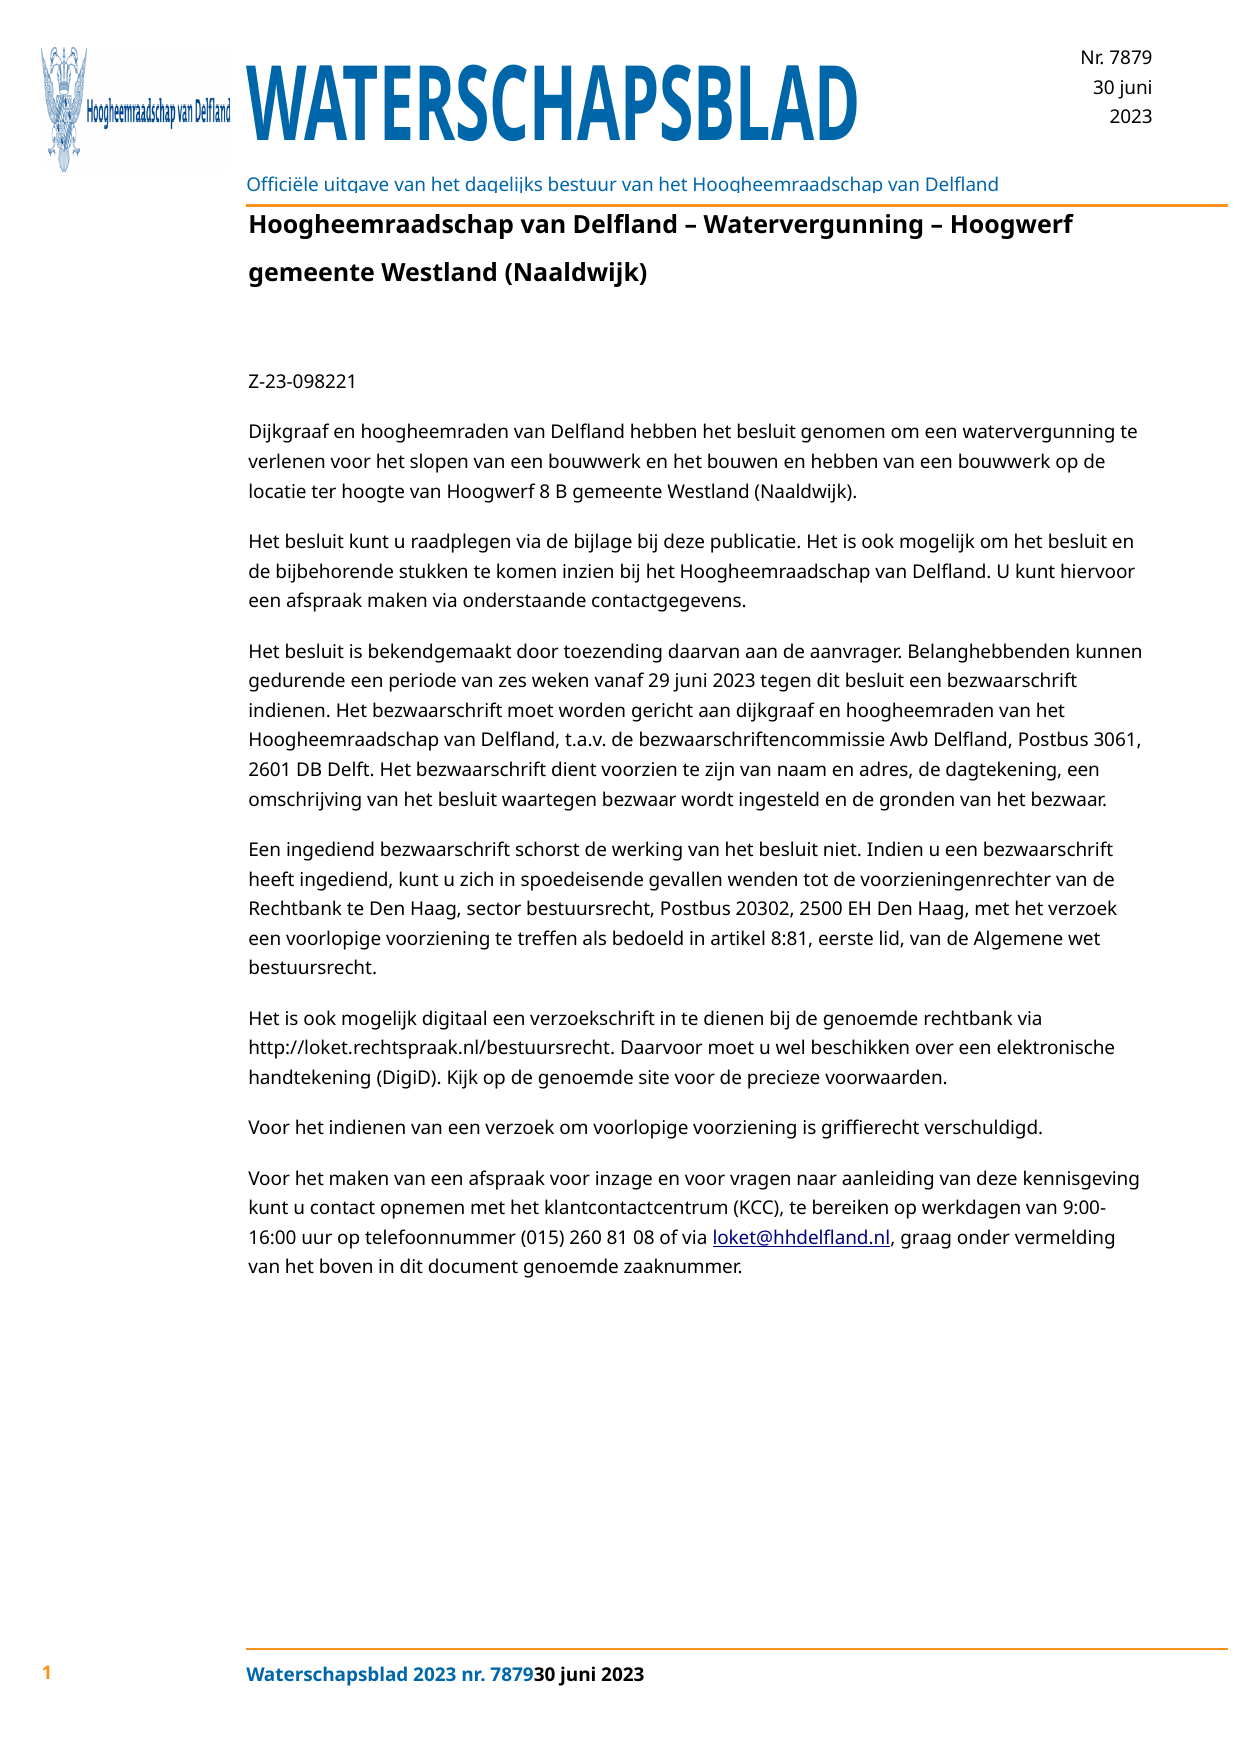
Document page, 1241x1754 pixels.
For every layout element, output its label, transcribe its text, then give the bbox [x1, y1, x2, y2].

text Voor het maken van een afspraak voor inzage en voor vragen naar aanleiding van deze kennisgeving kunt u contact opnemen met het klantcontactcentrum (KCC), te bereiken op werkdagen van 9:00-16:00 uur op telefoonnummer (015) 260 81 08 of via loket@hhdelfland.nl, graag onder vermelding van het boven in dit document genoemde zaaknummer. [248, 1165, 1152, 1279]
text Hoogheemraadschap van Delfland – Watervergunning – Hoogwerf gemeente Westland (Naaldwijk) [248, 207, 1152, 288]
picture [41, 47, 231, 172]
text Een ingediend bezwaarschrift schorst de werking van het besluit niet. Indien u een bezwaarschrift heeft ingediend, kunt u zich in spoedeisende gevallen wenden tot de voorzieningenrechter van de Rechtbank te Den Haag, sector bestuursrecht, Postbus 20302, 2500 EH Den Haag, met het verzoek een voorlopige voorziening te treffen als bedoeld in artikel 8:81, eerste lid, van de Algemene wet bestuursrecht. [248, 836, 1152, 980]
text Het is ook mogelijk digitaal een verzoekschrift in te dienen bij de genoemde rechtbank via http://loket.rechtspraak.nl/bestuursrecht. Daarvoor moet u wel beschikken over een elektronische handtekening (DigiD). Kijk op de genoemde site voor de precieze voorwaarden. [248, 1005, 1152, 1090]
text Z-23-098221 [248, 368, 1152, 394]
text Dijkgraaf en hoogheemraden van Delfland hebben het besluit genomen om een watervergunning te verlenen voor het slopen van een bouwwerk en het bouwen en hebben van een bouwwerk op de locatie ter hoogte van Hoogwerf 8 B gemeente Westland (Naaldwijk). [248, 419, 1152, 504]
text Voor het indienen van een verzoek om voorlopige voorziening is griffierecht verschuldigd. [248, 1114, 1152, 1140]
text Het besluit kunt u raadplegen via de bijlage bij deze publicatie. Het is ook mogelijk om het besluit en de bijbehorende stukken te komen inzien bij het Hoogheemraadschap van Delfland. U kunt hiervoor een afspraak maken via onderstaande contactgegevens. [248, 528, 1152, 613]
text Het besluit is bekendgemaakt door toezending daarvan aan de aanvrager. Belanghebbenden kunnen gedurende een periode van zes weken vanaf 29 juni 2023 tegen dit besluit een bezwaarschrift indienen. Het bezwaarschrift moet worden gericht aan dijkgraaf en hoogheemraden van het Hoogheemraadschap van Delfland, t.a.v. de bezwaarschriftencommissie Awb Delfland, Postbus 3061, 2601 DB Delft. Het bezwaarschrift dient voorzien te zijn van naam en adres, de dagtekening, een omschrijving van het besluit waartegen bezwaar wordt ingesteld en de gronden van het bezwaar. [248, 638, 1152, 812]
